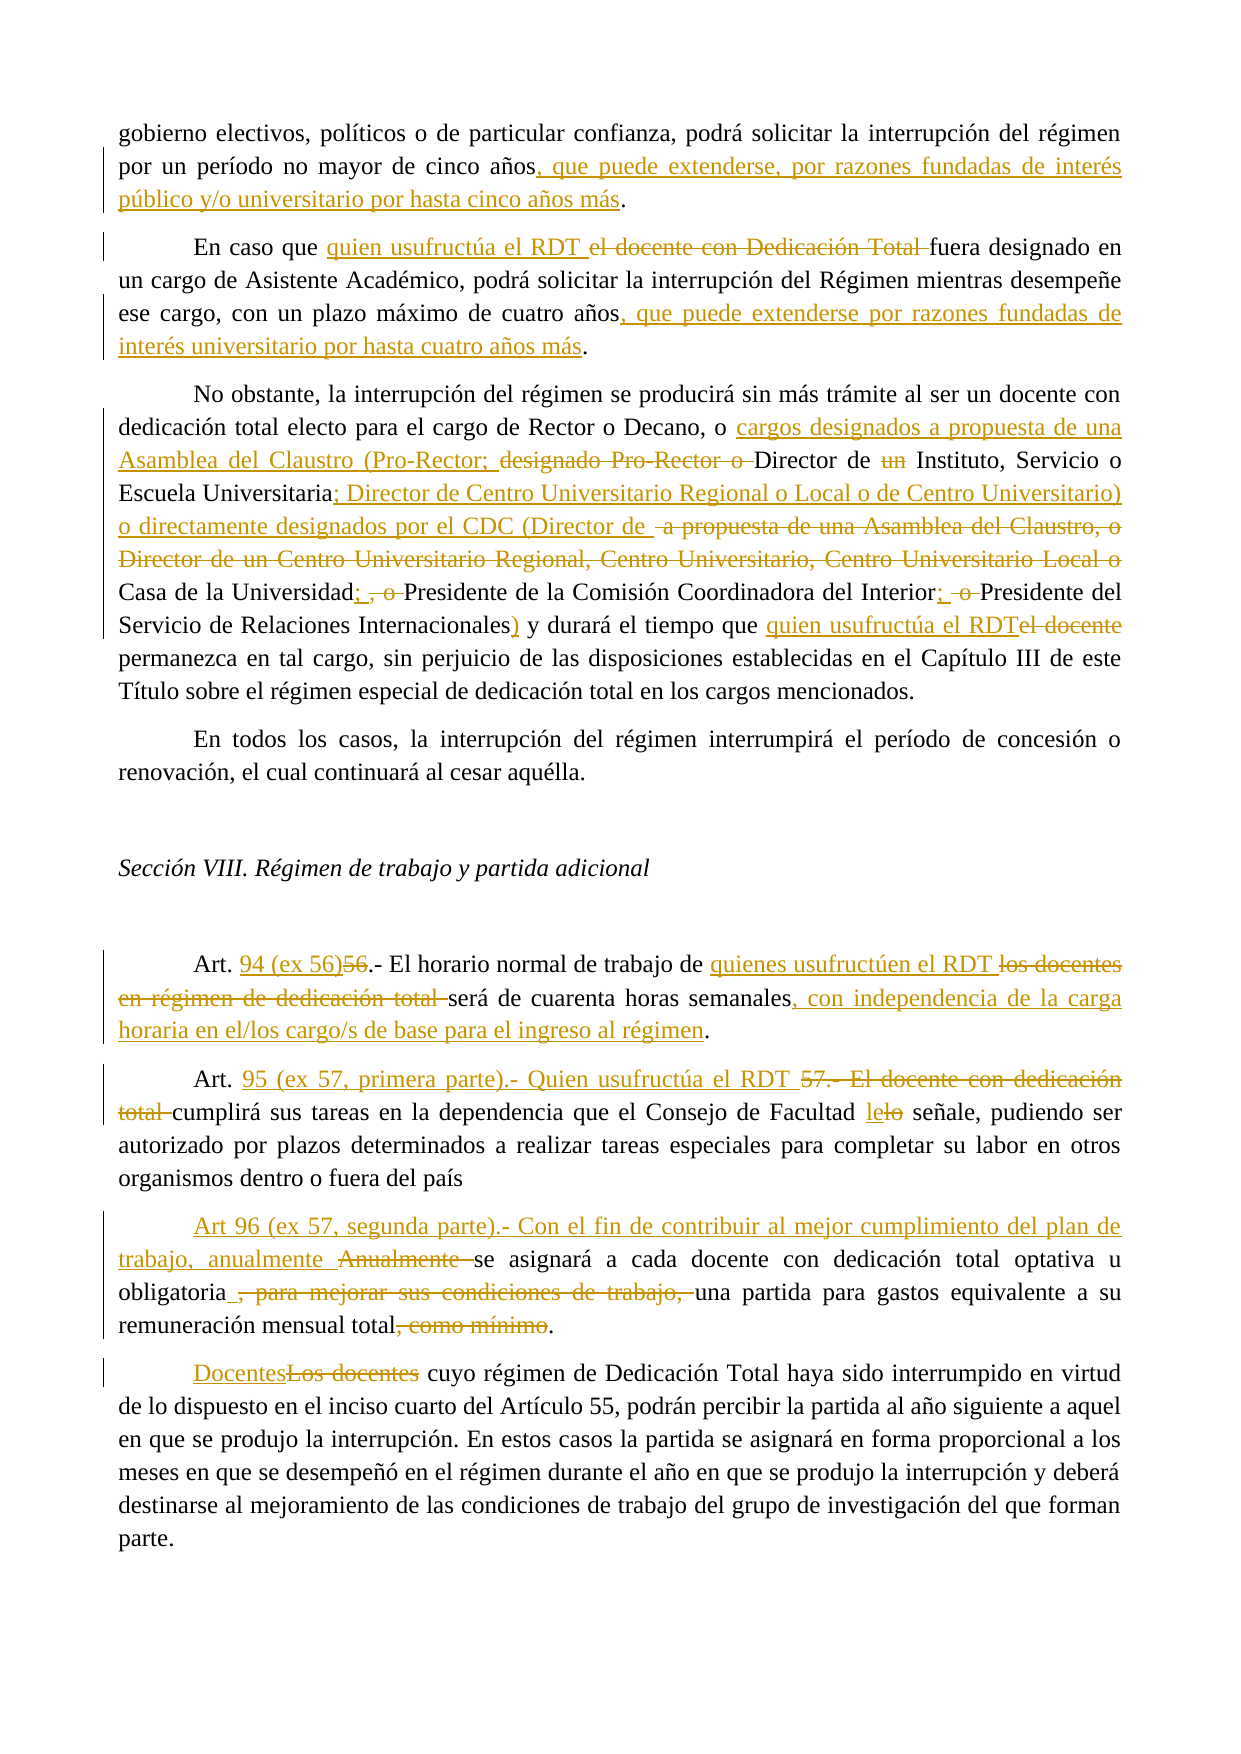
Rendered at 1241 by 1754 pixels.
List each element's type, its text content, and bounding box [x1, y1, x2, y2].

text Art. 95 (ex 57, primera parte).- Quien usufructúa el RDT cumplirá sus tareas en la dependencia que el Consejo de Facultad le señale, pudiendo ser autorizado por plazos determinados a realizar tareas especiales para completar su labor en otros organismos dentro o fuera del país [118, 1064, 1122, 1191]
text En todos los casos, la interrupción del régimen interrumpirá el período de concesión o renovación, el cual continuará al cesar aquélla. [118, 724, 1122, 786]
text Sección VIII. Régimen de trabajo y partida adicional [118, 853, 1122, 882]
text gobierno electivos, políticos o de particular confianza, podrá solicitar la interrupción del régimen por un período no mayor de cinco años, que puede extenderse, por razones fundadas de interés público y/o universitario por hasta cinco años más. [118, 118, 1122, 213]
text Docentes cuyo régimen de Dedicación Total haya sido interrumpido en virtud de lo dispuesto en el inciso cuarto del Artículo 55, podrán percibir la partida al año siguiente a aquel en que se produjo la interrupción. En estos casos la partida se asignará en forma proporcional a los meses en que se desempeñó en el régimen durante el año en que se produjo la interrupción y deberá destinarse al mejoramiento de las condiciones de trabajo del grupo de investigación del que forman parte. [118, 1358, 1122, 1552]
text No obstante, la interrupción del régimen se producirá sin más trámite al ser un docente con dedicación total electo para el cargo de Rector o Decano, o cargos designados a propuesta de una Asamblea del Claustro (Pro-Rector; Director de Instituto, Servicio o Escuela Universitaria; Director de Centro Universitario Regional o Local o de Centro Universitario) o directamente designados por el CDC (Director de Casa de la Universidad; Presidente de la Comisión Coordinadora del Interior; Presidente del Servicio de Relaciones Internacionales) y durará el tiempo que quien usufructúa el RDT permanezca en tal cargo, sin perjuicio de las disposiciones establecidas en el Capítulo III de este Título sobre el régimen especial de dedicación total en los cargos mencionados. [118, 561, 1122, 705]
text En caso que quien usufructúa el RDT fuera designado en un cargo de Asistente Académico, podrá solicitar la interrupción del Régimen mientras desempeñe ese cargo, con un plazo máximo de cuatro años, que puede extenderse por razones fundadas de interés universitario por hasta cuatro años más. [118, 232, 1122, 360]
text No obstante, la interrupción del régimen se producirá sin más trámite al ser un docente con dedicación total electo para el cargo de Rector o Decano, o cargos designados a propuesta de una Asamblea del Claustro (Pro-Rector; Director de Instituto, Servicio o Escuela Universitaria; Director de Centro Universitario Regional o Local o de Centro Universitario) o directamente designados por el CDC (Director de Casa de la Universidad; Presidente de la Comisión Coordinadora del Interior; Presidente del Servicio de Relaciones Internacionales) y durará el tiempo que quien usufructúa el RDT permanezca en tal cargo, sin perjuicio de las disposiciones establecidas en el Capítulo III de este Título sobre el régimen especial de dedicación total en los cargos mencionados. [118, 379, 1122, 560]
text Art. 94 (ex 56).- El horario normal de trabajo de quienes usufructúen el RDT será de cuarenta horas semanales, con independencia de la carga horaria en el/los cargo/s de base para el ingreso al régimen. [118, 949, 1122, 1044]
text Art 96 (ex 57, segunda parte).- Con el fin de contribuir al mejor cumplimiento del plan de trabajo, anualmente se asignará a cada docente con dedicación total optativa u obligatoria una partida para gastos equivalente a su remuneración mensual total. [118, 1211, 1122, 1338]
